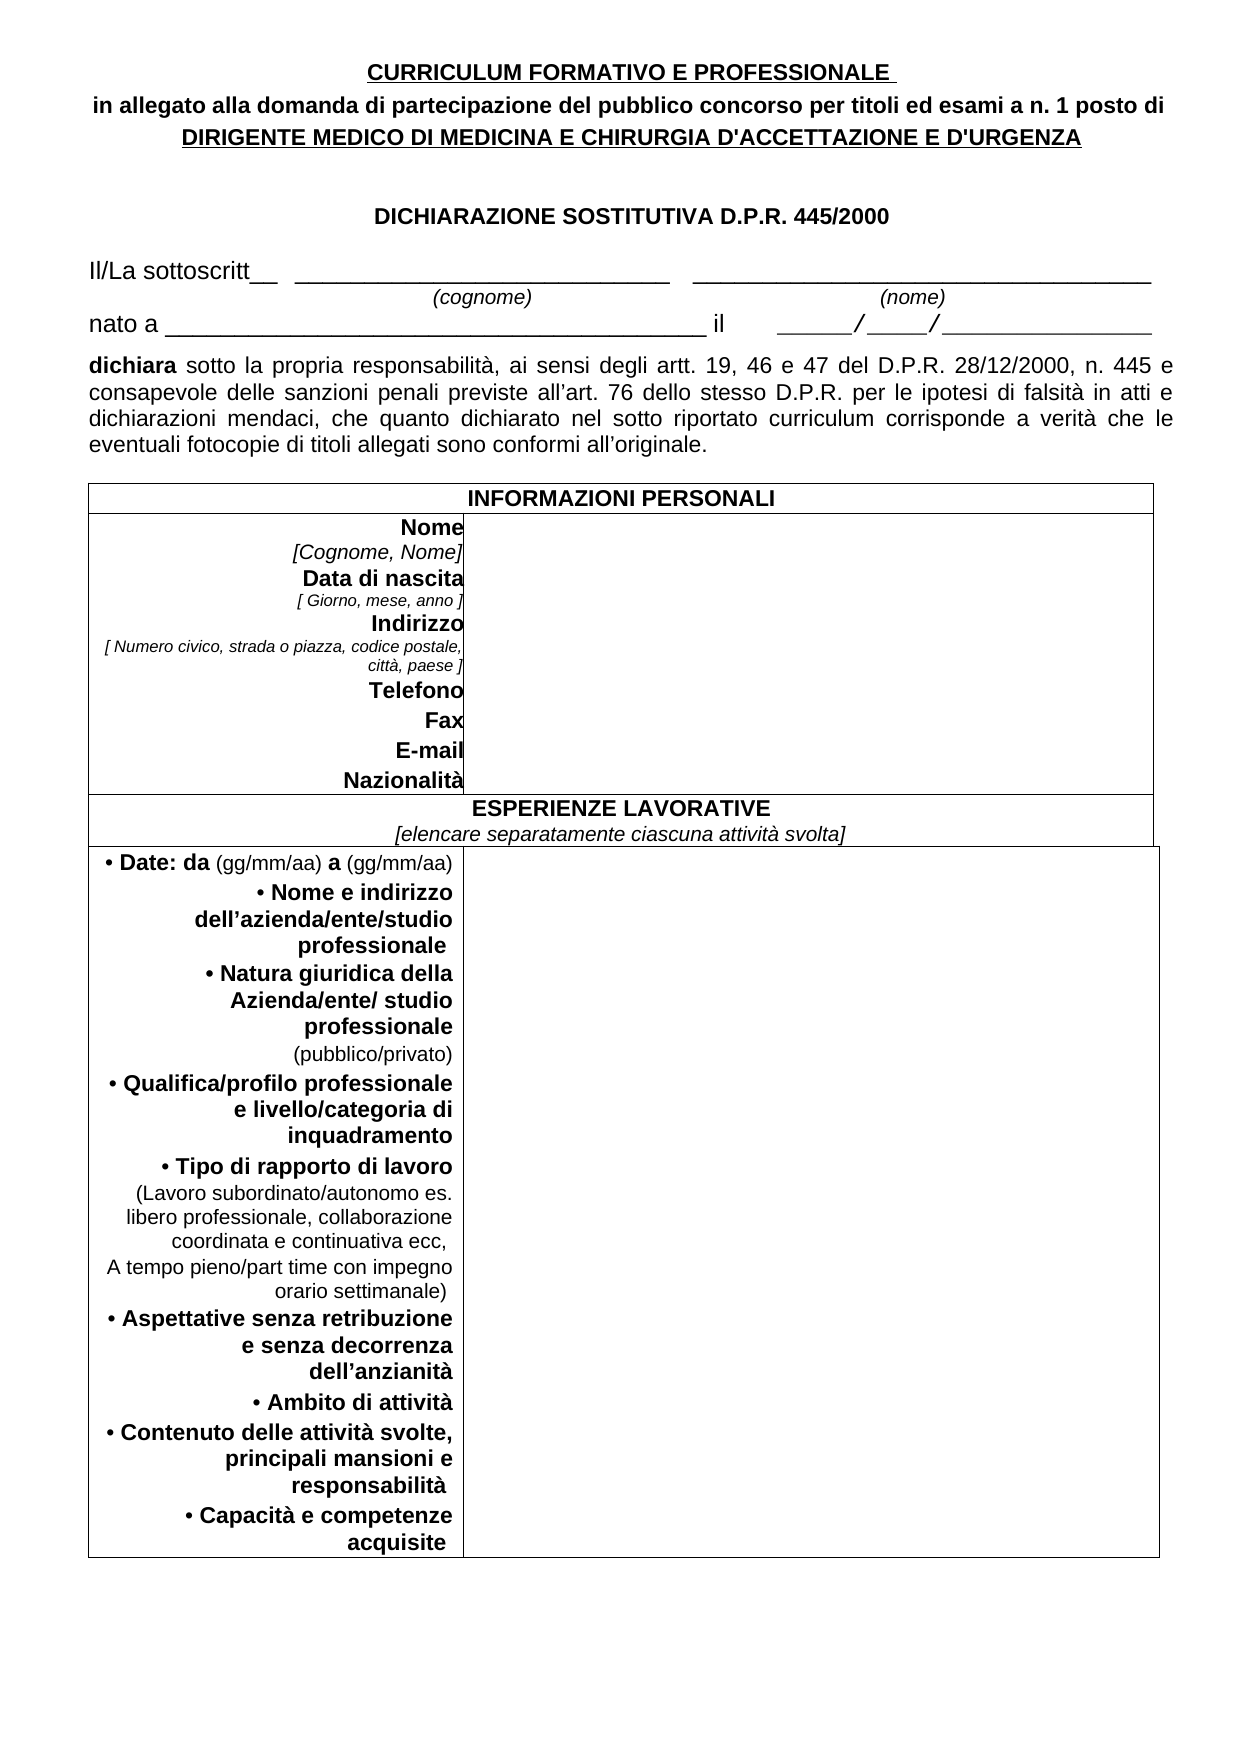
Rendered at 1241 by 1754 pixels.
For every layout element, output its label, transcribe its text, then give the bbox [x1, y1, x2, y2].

text in allegato alla domanda di partecipazione del pubblico concorso per titoli ed esami a n. 1 posto di [89, 92, 1175, 118]
table_cell • Aspettative senza retribuzione e senza decorrenza dell’anzianità [89, 1303, 463, 1386]
table_cell • Date: da (gg/mm/aa) a (gg/mm/aa) [89, 847, 463, 877]
table_cell [464, 1386, 1159, 1417]
table_cell Data di nascita [ Giorno, mese, anno ] Indirizzo [ Numero civico, strada o piazza, codice postale, città, paese ] [89, 564, 463, 675]
table_cell • Contenuto delle attività svolte, principali mansioni e responsabilità [89, 1417, 463, 1500]
table_cell [1154, 794, 1159, 846]
table_cell [464, 1500, 1159, 1557]
table_cell • Nome e indirizzo dell’azienda/ente/studio professionale • Natura giuridica della Azienda/ente/ studio professionale (pubblico/privato) [89, 877, 463, 1067]
text Il/La sottoscritt__ ___________________________ _________________________________ [89, 256, 1175, 285]
table_cell • Qualifica/profilo professionale e livello/categoria di inquadramento [89, 1068, 463, 1151]
text nato a _______________________________________ il _____/____/______________ [89, 309, 1175, 340]
table_cell [464, 1068, 1159, 1151]
table_cell [464, 1417, 1159, 1500]
table_cell Nome [Cognome, Nome] [89, 514, 463, 564]
table_cell [464, 514, 1153, 794]
table_cell [464, 847, 1159, 877]
table_cell Fax [89, 705, 463, 734]
table_cell [1154, 513, 1159, 564]
table_cell [1154, 705, 1159, 734]
table_cell [1154, 564, 1159, 675]
table_cell [464, 1151, 1159, 1303]
text DICHIARAZIONE SOSTITUTIVA D.P.R. 445/2000 [89, 203, 1175, 230]
table_cell [1154, 675, 1159, 705]
table_cell [464, 1303, 1159, 1386]
table_header INFORMAZIONI PERSONALI [89, 484, 1153, 512]
table_cell ESPERIENZE LAVORATIVE [elencare separatamente ciascuna attività svolta] [89, 795, 1153, 846]
table_cell • Ambito di attività [89, 1386, 463, 1417]
table_cell [464, 877, 1159, 1067]
table_cell E-mail [89, 735, 463, 764]
text CURRICULUM FORMATIVO E PROFESSIONALE [89, 59, 1175, 85]
table_cell Telefono [89, 675, 463, 705]
table_header [1154, 483, 1159, 512]
table_cell • Capacità e competenze acquisite [89, 1500, 463, 1557]
text (cognome) (nome) [89, 285, 1175, 309]
table_cell • Tipo di rapporto di lavoro (Lavoro subordinato/autonomo es. libero professionale, collaborazione coordinata e continuativa ecc, A tempo pieno/part time con impegno orario settimanale) [89, 1151, 463, 1303]
table_cell [1154, 764, 1159, 794]
text dichiara sotto la propria responsabilità, ai sensi degli artt. 19, 46 e 47 del D.P.R. 28/12/2000, n. 445 e consapevole delle sanzioni penali previste all’art. 76 dello stesso D.P.R. per le ipotesi di falsità in atti e dichiarazioni mendaci, che quanto dichiarato nel sotto riportato curriculum corrisponde a verità che le eventuali fotocopie di titoli allegati sono conformi all’originale. [89, 352, 1175, 458]
table_cell [1154, 735, 1159, 764]
table_cell Nazionalità [89, 764, 463, 794]
text DIRIGENTE MEDICO DI MEDICINA E CHIRURGIA D'ACCETTAZIONE E D'URGENZA [89, 124, 1175, 151]
